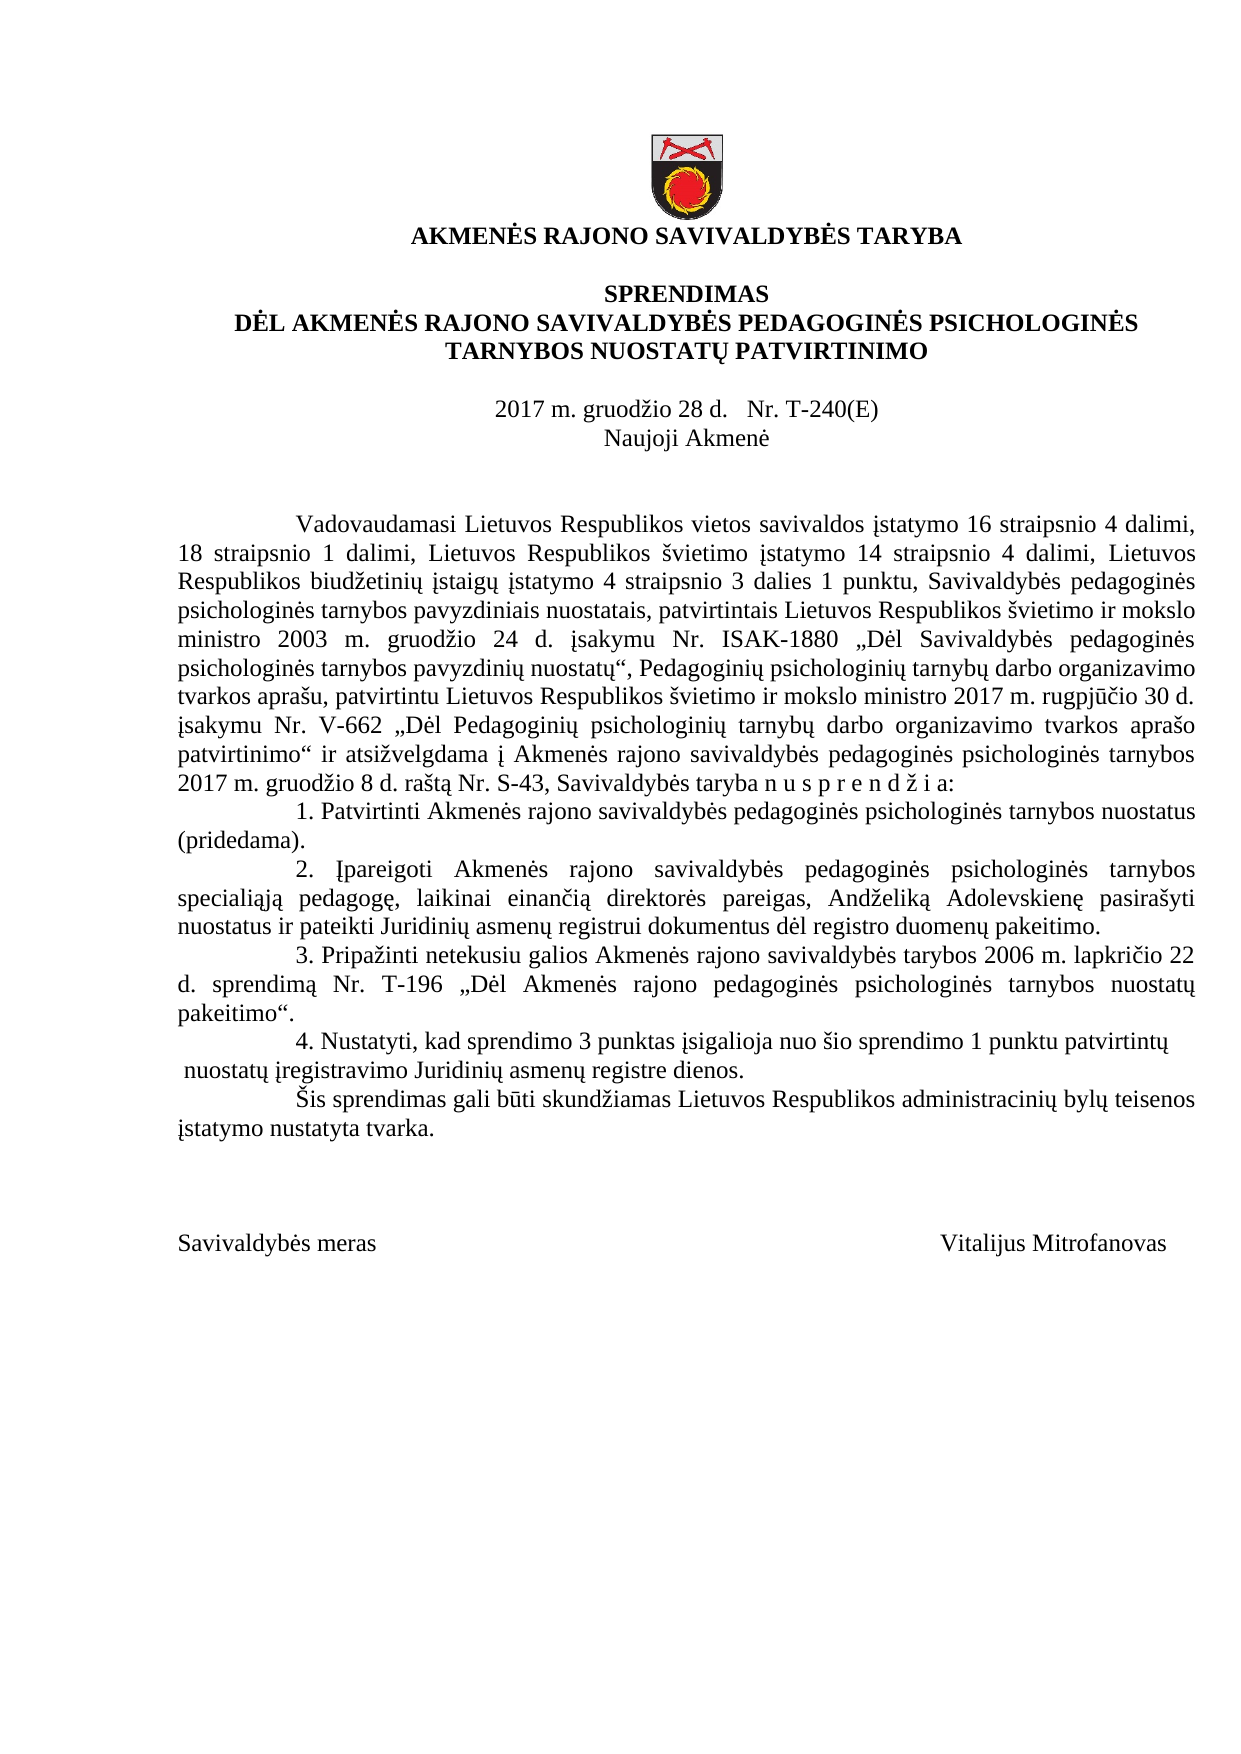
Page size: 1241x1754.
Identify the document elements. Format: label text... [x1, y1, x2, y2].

text DĖL AKMENĖS RAJONO SAVIVALDYBĖS PEDAGOGINĖS PSICHOLOGINĖS TARNYBOS NUOSTATŲ PATVIRTINIMO [177, 308, 1196, 365]
text 4. Nustatyti, kad sprendimo 3 punktas įsigalioja nuo šio sprendimo 1 punktu patvirtintų [177, 1026, 1196, 1055]
text AKMENĖS RAJONO SAVIVALDYBĖS TARYBA [177, 221, 1196, 250]
text Savivaldybės meras Vitalijus Mitrofanovas [177, 1228, 1196, 1256]
text SPRENDIMAS [177, 279, 1196, 308]
text nuostatų įregistravimo Juridinių asmenų registre dienos. [177, 1055, 1196, 1084]
text 2017 m. gruodžio 28 d. Nr. T-240(E) [177, 394, 1196, 423]
text 3. Pripažinti netekusiu galios Akmenės rajono savivaldybės tarybos 2006 m. lapkričio 22 d. sprendimą Nr. T-196 „Dėl Akmenės rajono pedagoginės psichologinės tarnybos nuostatų pakeitimo“. [177, 940, 1196, 1026]
text Šis sprendimas gali būti skundžiamas Lietuvos Respublikos administracinių bylų teisenos įstatymo nustatyta tvarka. [177, 1084, 1196, 1141]
text Vadovaudamasi Lietuvos Respublikos vietos savivaldos įstatymo 16 straipsnio 4 dalimi, 18 straipsnio 1 dalimi, Lietuvos Respublikos švietimo įstatymo 14 straipsnio 4 dalimi, Lietuvos Respublikos biudžetinių įstaigų įstatymo 4 straipsnio 3 dalies 1 punktu, Savivaldybės pedagoginės psichologinės tarnybos pavyzdiniais nuostatais, patvirtintais Lietuvos Respublikos švietimo ir mokslo ministro 2003 m. gruodžio 24 d. įsakymu Nr. ISAK-1880 „Dėl Savivaldybės pedagoginės psichologinės tarnybos pavyzdinių nuostatų“, Pedagoginių psichologinių tarnybų darbo organizavimo tvarkos aprašu, patvirtintu Lietuvos Respublikos švietimo ir mokslo ministro 2017 m. rugpjūčio 30 d. įsakymu Nr. V-662 „Dėl Pedagoginių psichologinių tarnybų darbo organizavimo tvarkos aprašo patvirtinimo“ ir atsižvelgdama į Akmenės rajono savivaldybės pedagoginės psichologinės tarnybos 2017 m. gruodžio 8 d. raštą Nr. S-43, Savivaldybės taryba n u s p r e n d ž i a: [177, 509, 1196, 796]
text 1. Patvirtinti Akmenės rajono savivaldybės pedagoginės psichologinės tarnybos nuostatus (pridedama). [177, 796, 1196, 854]
text 2. Įpareigoti Akmenės rajono savivaldybės pedagoginės psichologinės tarnybos specialiąją pedagogę, laikinai einančią direktorės pareigas, Andželiką Adolevskienę pasirašyti nuostatus ir pateikti Juridinių asmenų registrui dokumentus dėl registro duomenų pakeitimo. [177, 854, 1196, 940]
text Naujoji Akmenė [177, 423, 1196, 451]
